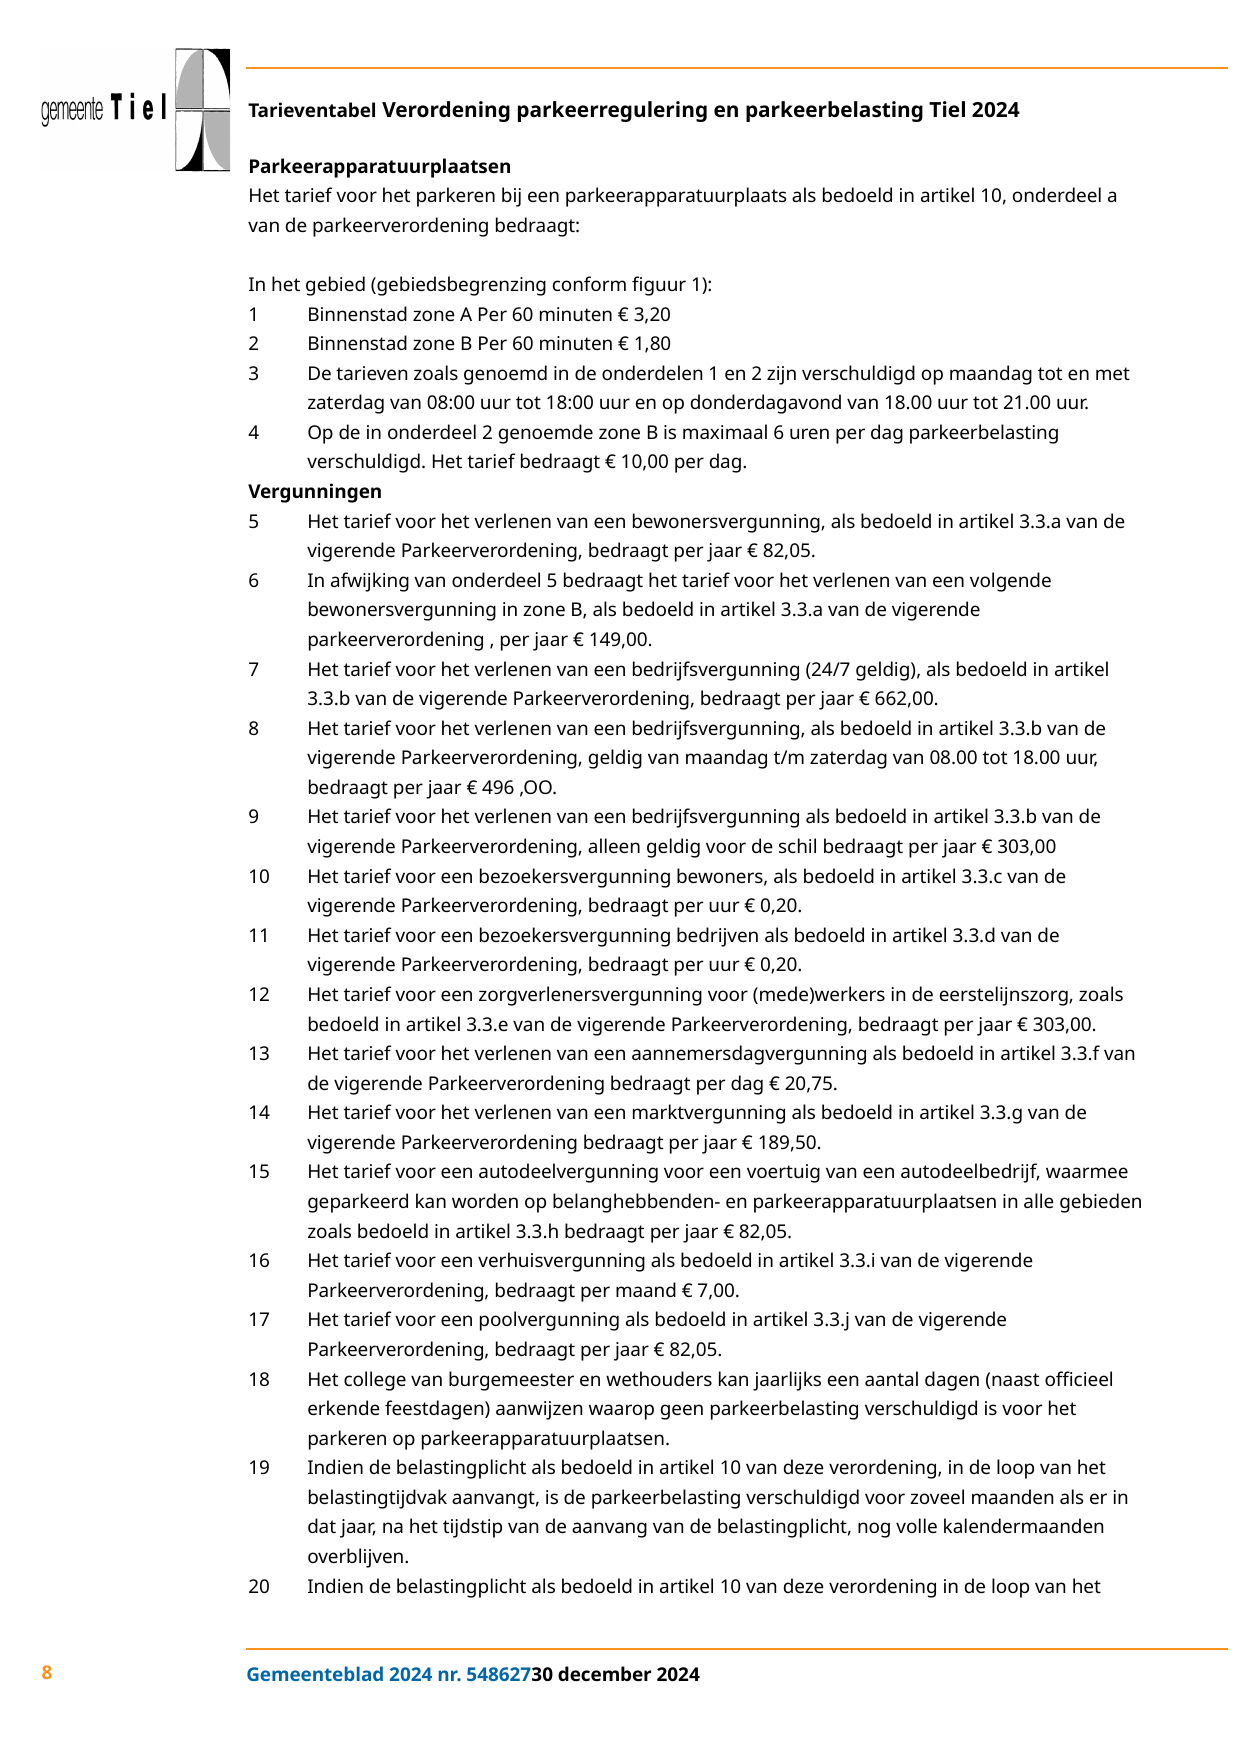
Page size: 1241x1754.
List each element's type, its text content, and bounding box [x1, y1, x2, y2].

text Vergunningen [248, 478, 1152, 504]
text Parkeerapparatuurplaatsen [248, 153, 1152, 179]
list Het tarief voor een zorgverlenersvergunning voor (mede)werkers in de eerstelijnszorg, zoals bedoeld in artikel 3.3.e van de vigerende Parkeerverordening, bedraagt per jaar € 303,00. [248, 981, 1152, 1037]
list De tarieven zoals genoemd in de onderdelen 1 en 2 zijn verschuldigd op maandag tot en met zaterdag van 08:00 uur tot 18:00 uur en op donderdagavond van 18.00 uur tot 21.00 uur. [248, 360, 1152, 415]
list Het tarief voor een bezoekersvergunning bewoners, als bedoeld in artikel 3.3.c van de vigerende Parkeerverordening, bedraagt per uur € 0,20. [248, 863, 1152, 918]
list Het tarief voor het verlenen van een bedrijfsvergunning als bedoeld in artikel 3.3.b van de vigerende Parkeerverordening, alleen geldig voor de schil bedraagt per jaar € 303,00 [248, 804, 1152, 859]
list Het tarief voor een bezoekersvergunning bedrijven als bedoeld in artikel 3.3.d van de vigerende Parkeerverordening, bedraagt per uur € 0,20. [248, 922, 1152, 977]
list Het tarief voor een autodeelvergunning voor een voertuig van een autodeelbedrijf, waarmee geparkeerd kan worden op belanghebbenden- en parkeerapparatuurplaatsen in alle gebieden zoals bedoeld in artikel 3.3.h bedraagt per jaar € 82,05. [248, 1159, 1152, 1244]
list Het college van burgemeester en wethouders kan jaarlijks een aantal dagen (naast officieel erkende feestdagen) aanwijzen waarop geen parkeerbelasting verschuldigd is voor het parkeren op parkeerapparatuurplaatsen. [248, 1366, 1152, 1451]
text In het gebied (gebiedsbegrenzing conform figuur 1): [248, 271, 1152, 297]
list In afwijking van onderdeel 5 bedraagt het tarief voor het verlenen van een volgende bewonersvergunning in zone B, als bedoeld in artikel 3.3.a van de vigerende parkeerverordening , per jaar € 149,00. [248, 567, 1152, 652]
list Het tarief voor het verlenen van een bedrijfsvergunning (24/7 geldig), als bedoeld in artikel 3.3.b van de vigerende Parkeerverordening, bedraagt per jaar € 662,00. [248, 656, 1152, 711]
list Indien de belastingplicht als bedoeld in artikel 10 van deze verordening in de loop van het [248, 1573, 1152, 1599]
text Tarieventabel Verordening parkeerregulering en parkeerbelasting Tiel 2024 [248, 95, 1152, 123]
list Het tarief voor het verlenen van een marktvergunning als bedoeld in artikel 3.3.g van de vigerende Parkeerverordening bedraagt per jaar € 189,50. [248, 1099, 1152, 1155]
text Het tarief voor het parkeren bij een parkeerapparatuurplaats als bedoeld in artikel 10, onderdeel a van de parkeerverordening bedraagt: [248, 182, 1152, 238]
list Het tarief voor het verlenen van een bewonersvergunning, als bedoeld in artikel 3.3.a van de vigerende Parkeerverordening, bedraagt per jaar € 82,05. [248, 508, 1152, 563]
list Het tarief voor het verlenen van een bedrijfsvergunning, als bedoeld in artikel 3.3.b van de vigerende Parkeerverordening, geldig van maandag t/m zaterdag van 08.00 tot 18.00 uur, bedraagt per jaar € 496 ,OO. [248, 715, 1152, 800]
list Binnenstad zone B Per 60 minuten € 1,80 [248, 330, 1152, 356]
list Binnenstad zone A Per 60 minuten € 3,20 [248, 301, 1152, 327]
picture [41, 47, 231, 172]
list Het tarief voor een verhuisvergunning als bedoeld in artikel 3.3.i van de vigerende Parkeerverordening, bedraagt per maand € 7,00. [248, 1247, 1152, 1303]
list Het tarief voor een poolvergunning als bedoeld in artikel 3.3.j van de vigerende Parkeerverordening, bedraagt per jaar € 82,05. [248, 1307, 1152, 1362]
list Het tarief voor het verlenen van een aannemersdagvergunning als bedoeld in artikel 3.3.f van de vigerende Parkeerverordening bedraagt per dag € 20,75. [248, 1040, 1152, 1096]
list Op de in onderdeel 2 genoemde zone B is maximaal 6 uren per dag parkeerbelasting verschuldigd. Het tarief bedraagt € 10,00 per dag. [248, 419, 1152, 474]
list Indien de belastingplicht als bedoeld in artikel 10 van deze verordening, in de loop van het belastingtijdvak aanvangt, is de parkeerbelasting verschuldigd voor zoveel maanden als er in dat jaar, na het tijdstip van de aanvang van de belastingplicht, nog volle kalendermaanden overblijven. [248, 1454, 1152, 1569]
